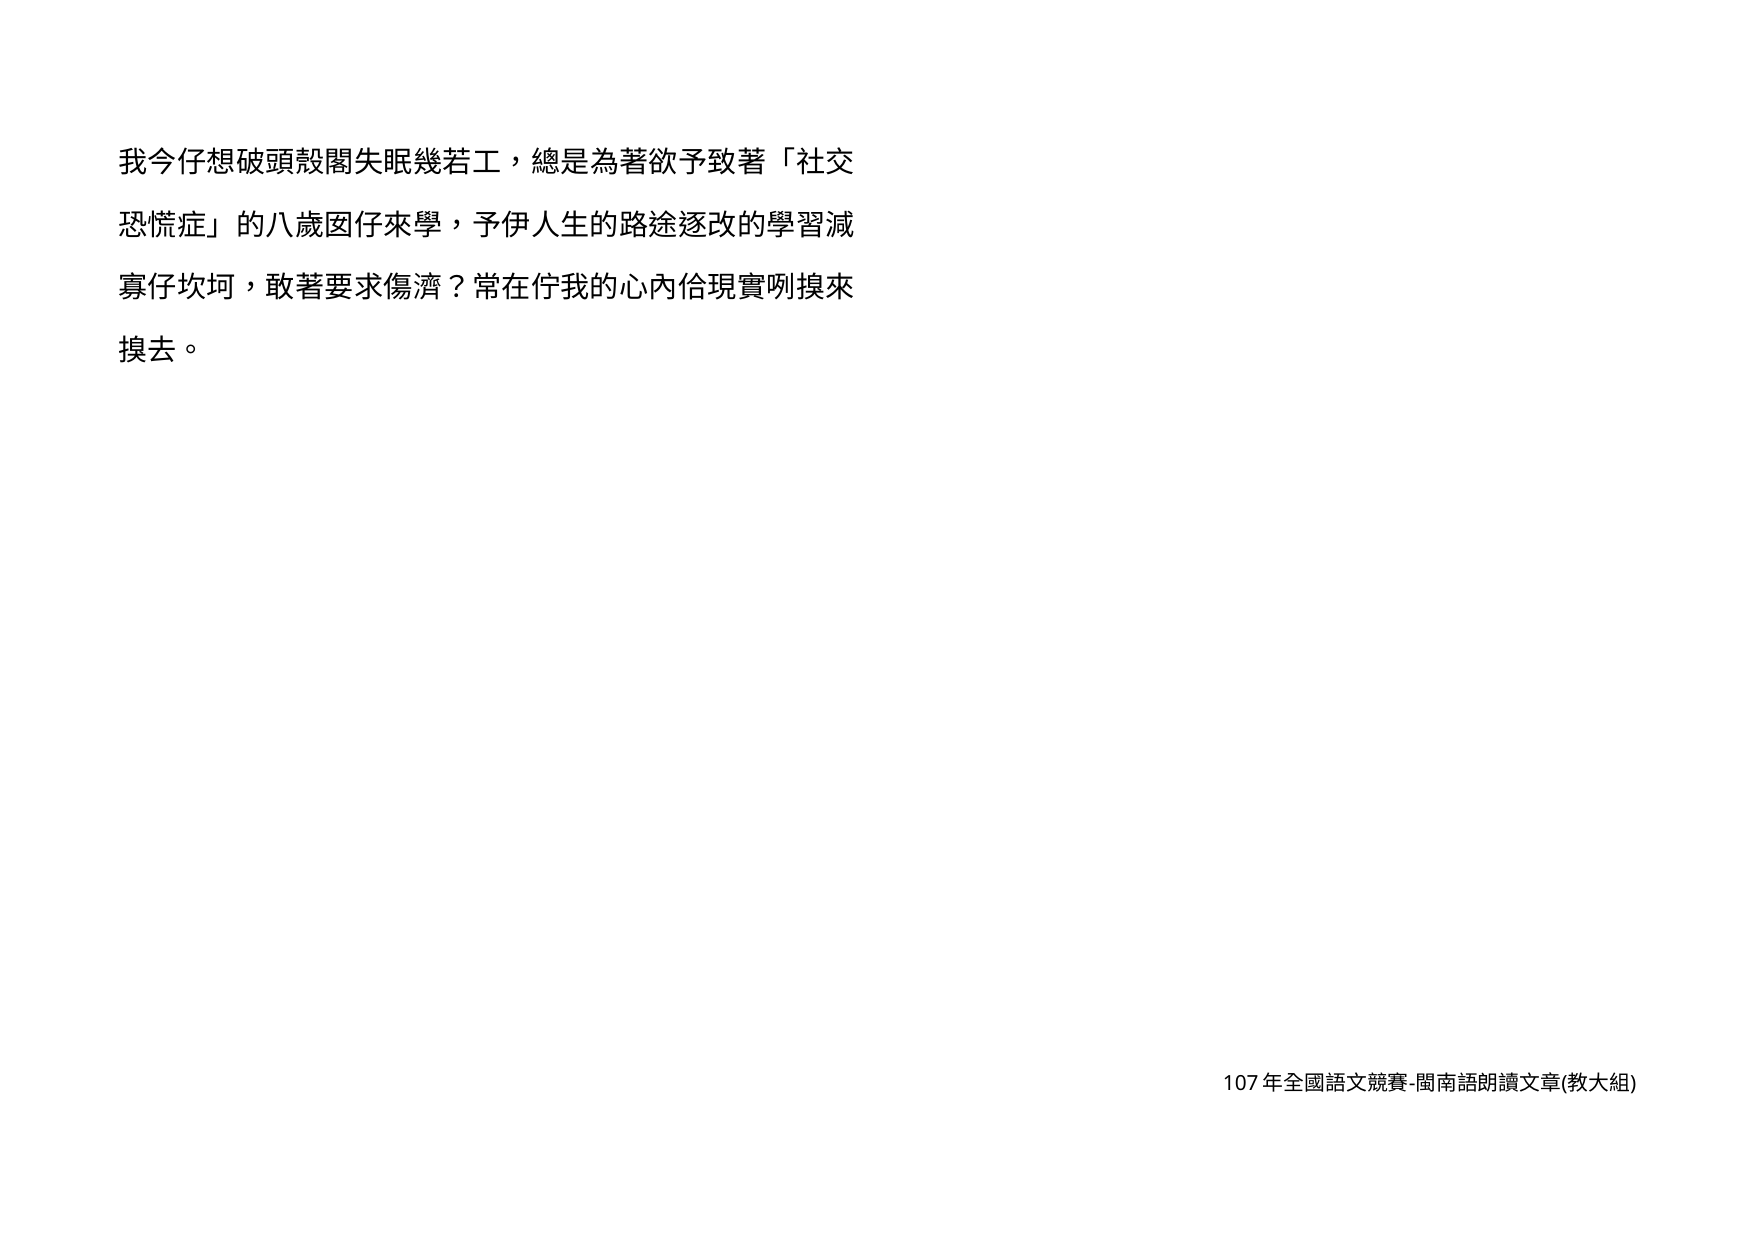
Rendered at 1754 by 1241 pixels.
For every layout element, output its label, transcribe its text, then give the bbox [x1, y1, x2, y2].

text 照醫生複檢的建議來做，踅菜市仔敢著愛百面的計畫？我今仔想破頭殼閣失眠幾若工，總是為著欲予致著「社交恐慌症」的八歲囡仔來學，予伊人生的路途逐改的學習減寡仔坎坷，敢著要求傷濟？常在佇我的心內佮現實咧搝來搝去。 [118, 118, 855, 368]
